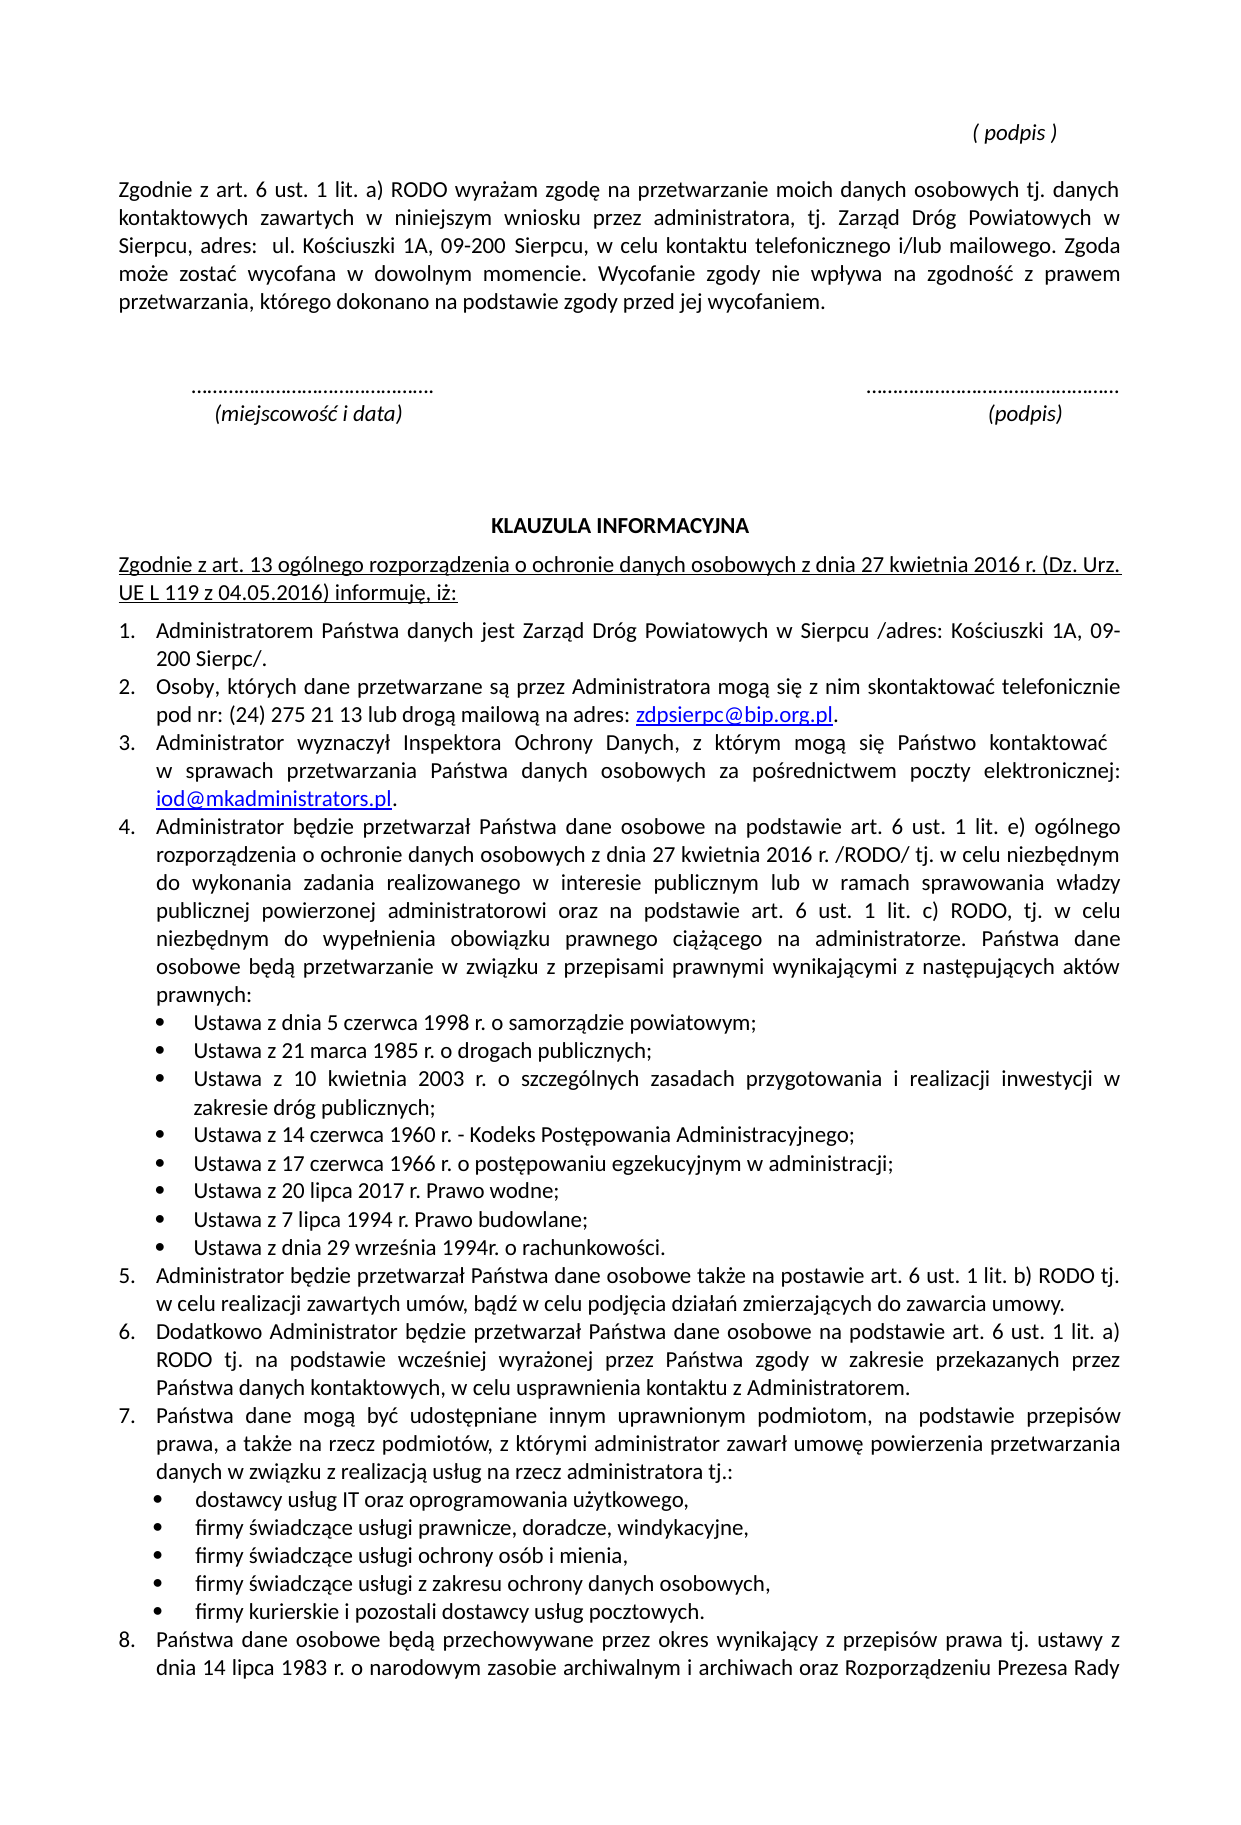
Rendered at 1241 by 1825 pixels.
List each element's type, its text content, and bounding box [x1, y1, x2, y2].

list Ustawa z 20 lipca 2017 r. Prawo wodne; [156, 1177, 1122, 1205]
list firmy świadczące usługi prawnicze, doradcze, windykacyjne, [154, 1513, 1122, 1541]
list Ustawa z dnia 5 czerwca 1998 r. o samorządzie powiatowym; [156, 1008, 1122, 1037]
list Ustawa z 14 czerwca 1960 r. - Kodeks Postępowania Administracyjnego; [156, 1121, 1122, 1149]
text Zgodnie z art. 13 ogólnego rozporządzenia o ochronie danych osobowych z dnia 27 kwietnia 2016 r. (Dz. Urz. [118, 550, 1122, 574]
list Ustawa z 17 czerwca 1966 r. o postępowaniu egzekucyjnym w administracji; [156, 1149, 1122, 1177]
list Administrator będzie przetwarzał Państwa dane osobowe także na postawie art. 6 ust. 1 lit. b) RODO tj. w celu realizacji zawartych umów, bądź w celu podjęcia działań zmierzających do zawarcia umowy. [118, 1261, 1122, 1317]
list Administratorem Państwa danych jest Zarząd Dróg Powiatowych w Sierpcu /adres: Kościuszki 1A, 09-200 Sierpc/. [118, 616, 1122, 672]
list Ustawa z 10 kwietnia 2003 r. o szczególnych zasadach przygotowania i realizacji inwestycji w zakresie dróg publicznych; [156, 1064, 1122, 1121]
text (miejscowość i data) (podpis) [118, 399, 1122, 427]
list Osoby, których dane przetwarzane są przez Administratora mogą się z nim skontaktować telefonicznie pod nr: (24) 275 21 13 lub drogą mailową na adres: zdpsierpc@bip.org.pl. [118, 672, 1122, 728]
list ( podpis ) [156, 118, 1122, 175]
text KLAUZULA INFORMACYJNA [118, 511, 1122, 539]
list Administrator wyznaczył Inspektora Ochrony Danych, z którym mogą się Państwo kontaktować w sprawach przetwarzania Państwa danych osobowych za pośrednictwem poczty elektronicznej: iod@mkadministrators.pl. [118, 728, 1122, 812]
list Ustawa z 7 lipca 1994 r. Prawo budowlane; [156, 1205, 1122, 1233]
text UE L 119 z 04.05.2016) informuję, iż: [118, 575, 1122, 606]
list firmy świadczące usługi ochrony osób i mienia, [154, 1541, 1122, 1569]
list dostawcy usług IT oraz oprogramowania użytkowego, [154, 1485, 1122, 1513]
text ………………………………………. ………………………………………… [118, 371, 1122, 399]
list firmy kurierskie i pozostali dostawcy usług pocztowych. [154, 1597, 1122, 1625]
list Ustawa z dnia 29 września 1994r. o rachunkowości. [156, 1233, 1122, 1261]
list Państwa dane mogą być udostępniane innym uprawnionym podmiotom, na podstawie przepisów prawa, a także na rzecz podmiotów, z którymi administrator zawarł umowę powierzenia przetwarzania danych w związku z realizacją usług na rzecz administratora tj.: [118, 1401, 1122, 1485]
text Zgodnie z art. 6 ust. 1 lit. a) RODO wyrażam zgodę na przetwarzanie moich danych osobowych tj. danych kontaktowych zawartych w niniejszym wniosku przez administratora, tj. Zarząd Dróg Powiatowych w Sierpcu, adres: ul. Kościuszki 1A, 09-200 Sierpcu, w celu kontaktu telefonicznego i/lub mailowego. Zgoda może zostać wycofana w dowolnym momencie. Wycofanie zgody nie wpływa na zgodność z prawem przetwarzania, którego dokonano na podstawie zgody przed jej wycofaniem. [118, 175, 1122, 315]
list Ustawa z 21 marca 1985 r. o drogach publicznych; [156, 1037, 1122, 1064]
list Dodatkowo Administrator będzie przetwarzał Państwa dane osobowe na podstawie art. 6 ust. 1 lit. a) RODO tj. na podstawie wcześniej wyrażonej przez Państwa zgody w zakresie przekazanych przez Państwa danych kontaktowych, w celu usprawnienia kontaktu z Administratorem. [118, 1317, 1122, 1401]
list firmy świadczące usługi z zakresu ochrony danych osobowych, [154, 1569, 1122, 1597]
list Administrator będzie przetwarzał Państwa dane osobowe na podstawie art. 6 ust. 1 lit. e) ogólnego rozporządzenia o ochronie danych osobowych z dnia 27 kwietnia 2016 r. /RODO/ tj. w celu niezbędnym do wykonania zadania realizowanego w interesie publicznym lub w ramach sprawowania władzy publicznej powierzonej administratorowi oraz na podstawie art. 6 ust. 1 lit. c) RODO, tj. w celu niezbędnym do wypełnienia obowiązku prawnego ciążącego na administratorze. Państwa dane osobowe będą przetwarzanie w związku z przepisami prawnymi wynikającymi z następujących aktów prawnych: [118, 812, 1122, 1008]
list Państwa dane osobowe będą przechowywane przez okres wynikający z przepisów prawa tj. ustawy z dnia 14 lipca 1983 r. o narodowym zasobie archiwalnym i archiwach oraz Rozporządzeniu Prezesa Rady [118, 1625, 1122, 1681]
